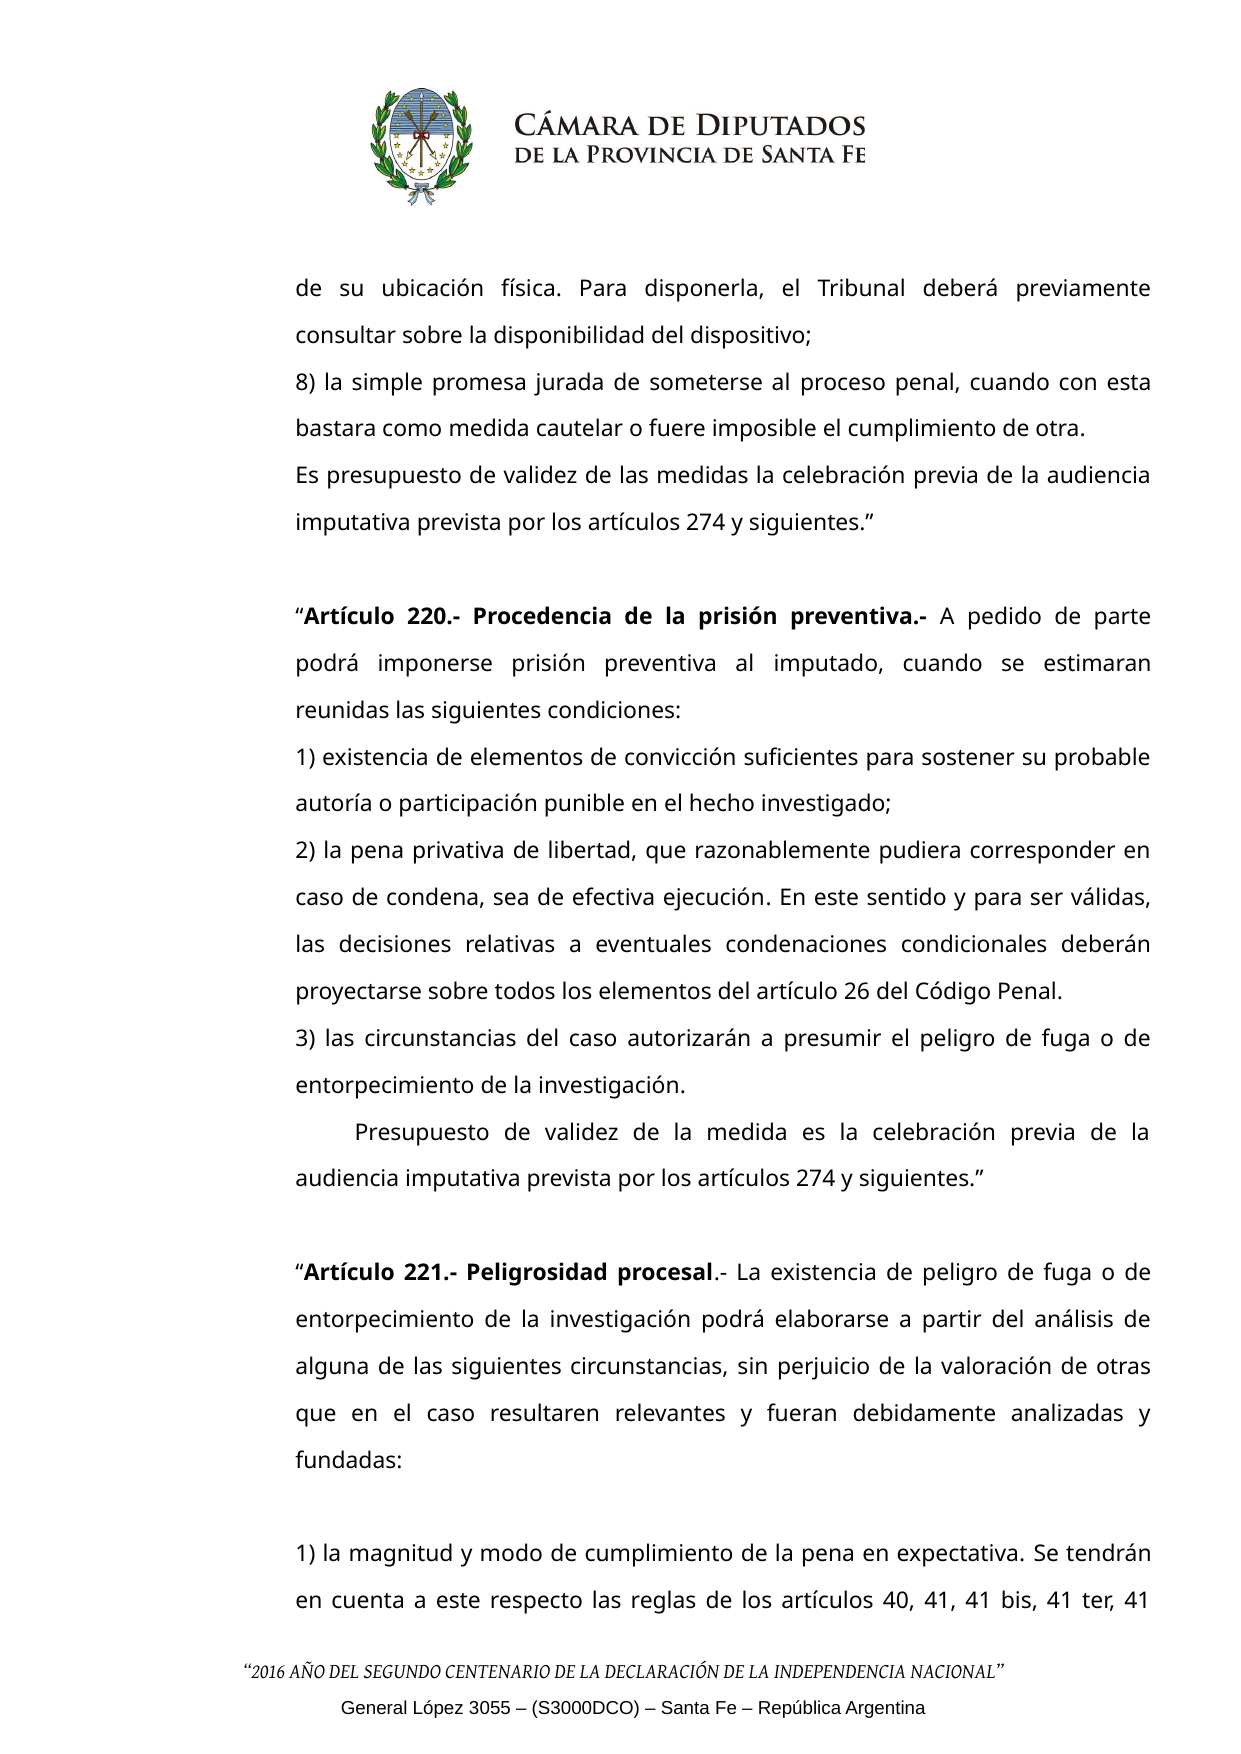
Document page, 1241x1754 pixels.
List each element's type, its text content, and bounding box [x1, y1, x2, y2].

text “Artículo 221.- Peligrosidad procesal.- La existencia de peligro de fuga o de entorpecimiento de la investigación podrá elaborarse a partir del análisis de alguna de las siguientes circunstancias, sin perjuicio de la valoración de otras que en el caso resultaren relevantes y fueran debidamente analizadas y fundadas: [295, 1256, 1152, 1475]
text 3) las circunstancias del caso autorizarán a presumir el peligro de fuga o de entorpecimiento de la investigación. [295, 1022, 1152, 1100]
text 1) existencia de elementos de convicción suficientes para sostener su probable autoría o participación punible en el hecho investigado; [295, 740, 1152, 818]
text de su ubicación física. Para disponerla, el Tribunal deberá previamente consultar sobre la disponibilidad del dispositivo; [295, 272, 1152, 350]
text Es presupuesto de validez de las medidas la celebración previa de la audiencia imputativa prevista por los artículos 274 y siguientes.” [295, 459, 1152, 537]
text 1) la magnitud y modo de cumplimiento de la pena en expectativa. Se tendrán en cuenta a este respecto las reglas de los artículos 40, 41, 41 bis, 41 ter, 41 [295, 1537, 1152, 1615]
text Presupuesto de validez de la medida es la celebración previa de la audiencia imputativa prevista por los artículos 274 y siguientes.” [295, 1115, 1152, 1193]
picture [370, 88, 866, 210]
text “Artículo 220.- Procedencia de la prisión preventiva.- A pedido de parte podrá imponerse prisión preventiva al imputado, cuando se estimaran reunidas las siguientes condiciones: [295, 600, 1152, 725]
text 8) la simple promesa jurada de someterse al proceso penal, cuando con esta bastara como medida cautelar o fuere imposible el cumplimiento de otra. [295, 365, 1152, 443]
text 2) la pena privativa de libertad, que razonablemente pudiera corresponder en caso de condena, sea de efectiva ejecución. En este sentido y para ser válidas, las decisiones relativas a eventuales condenaciones condicionales deberán proyectarse sobre todos los elementos del artículo 26 del Código Penal. [295, 834, 1152, 1006]
